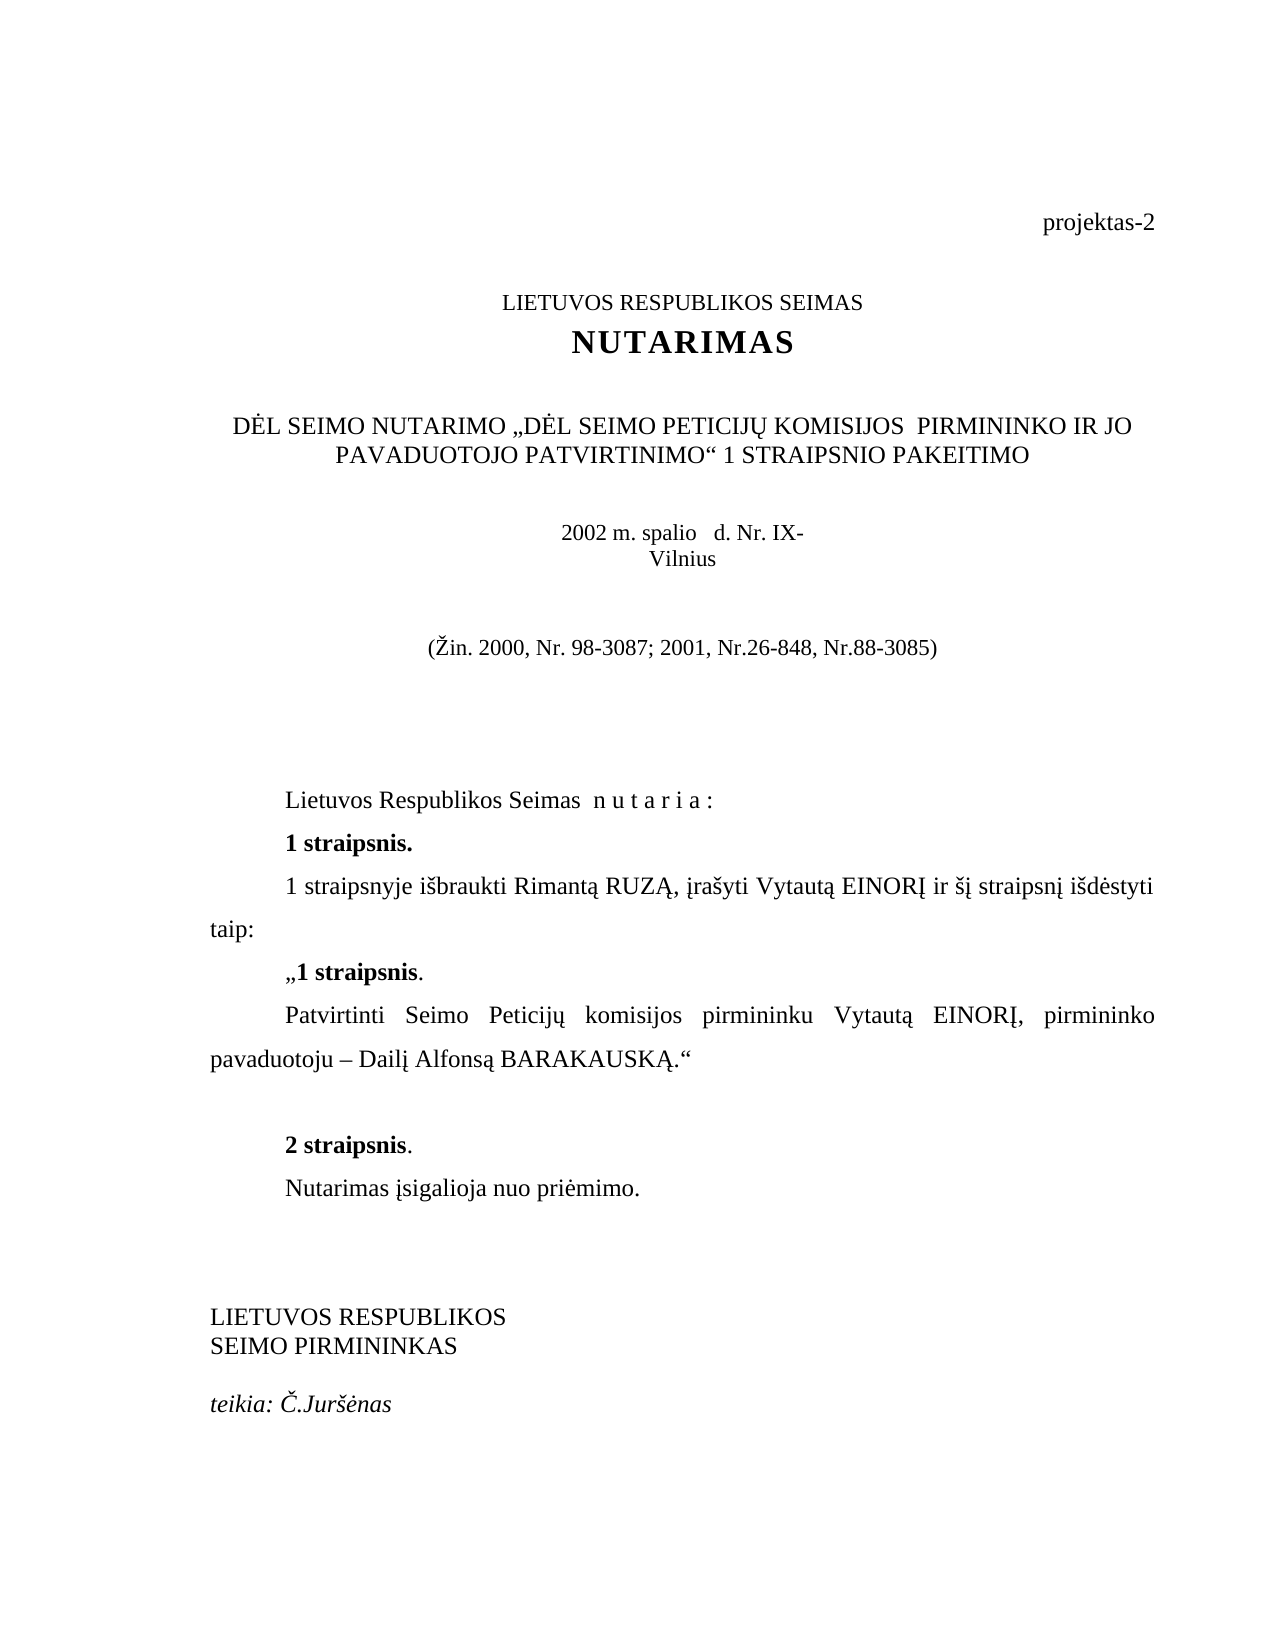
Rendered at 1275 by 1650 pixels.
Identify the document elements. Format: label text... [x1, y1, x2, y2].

text NUTARIMAS [210, 323, 1155, 361]
text 2 straipsnis. [210, 1130, 1155, 1159]
text (Žin. 2000, Nr. 98-3087; 2001, Nr.26-848, Nr.88-3085) [210, 634, 1155, 660]
text LIETUVOS RESPUBLIKOS SEIMAS [210, 289, 1155, 315]
text 1 straipsnis. [210, 828, 1155, 857]
text Nutarimas įsigalioja nuo priėmimo. [210, 1173, 1155, 1202]
text DĖL SEIMO NUTARIMO „DĖL SEIMO PETICIJŲ KOMISIJOS PIRMININKO IR JO PAVADUOTOJO PATVIRTINIMO“ 1 STRAIPSNIO PAKEITIMO [210, 411, 1155, 469]
text „1 straipsnis. [210, 957, 1155, 986]
text teikia: Č.Juršėnas [210, 1389, 1155, 1417]
text projektas-2 [210, 207, 1155, 236]
text SEIMO PIRMININKAS [210, 1331, 1155, 1360]
text Patvirtinti Seimo Peticijų komisijos pirmininku Vytautą EINORĮ, pirmininko pavaduotoju – Dailį Alfonsą BARAKAUSKĄ.“ [210, 1001, 1155, 1072]
text 1 straipsnyje išbraukti Rimantą RUZĄ, įrašyti Vytautą EINORĮ ir šį straipsnį išdėstyti taip: [210, 871, 1155, 943]
text 2002 m. spalio d. Nr. IX- Vilnius [210, 519, 1155, 572]
text LIETUVOS RESPUBLIKOS [210, 1302, 1155, 1331]
text Lietuvos Respublikos Seimas n u t a r i a : [210, 785, 1155, 814]
